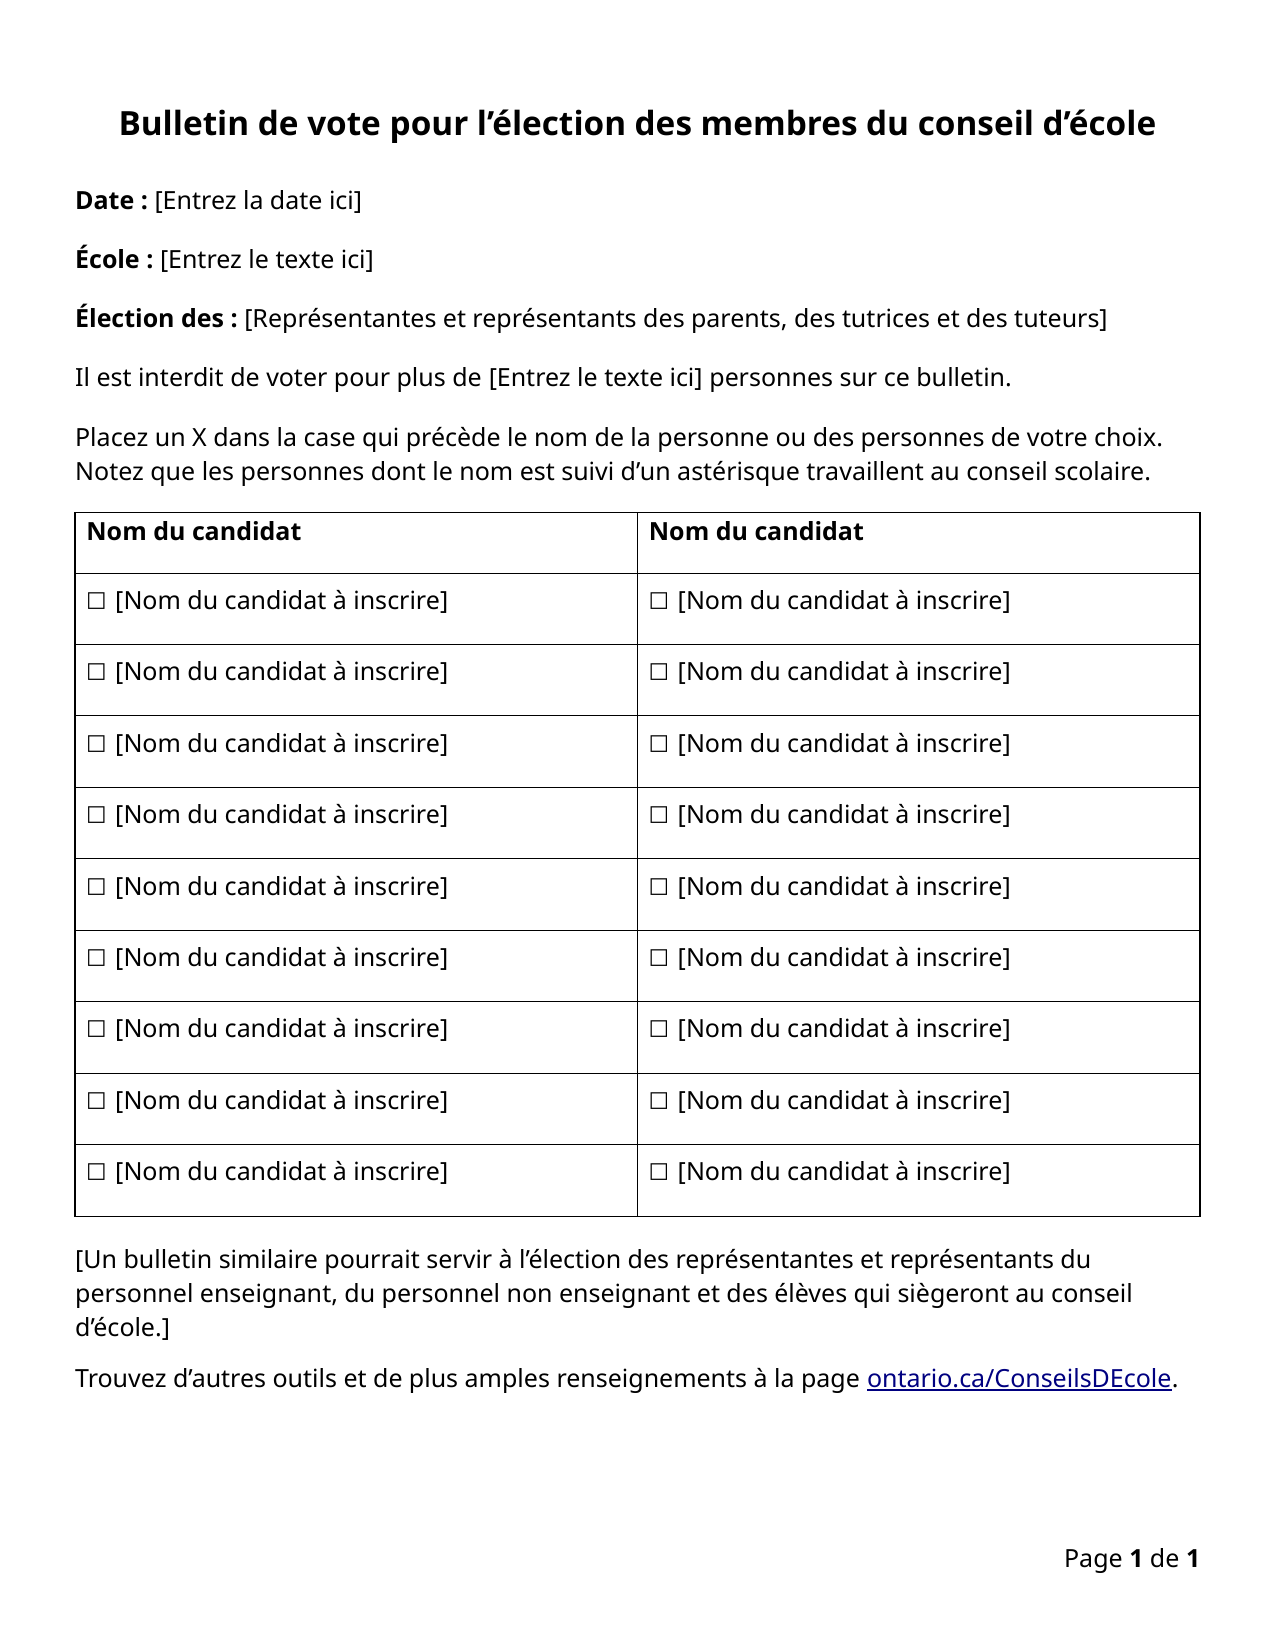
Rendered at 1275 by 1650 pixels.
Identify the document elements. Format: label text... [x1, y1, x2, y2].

table_cell ☐ [Nom du candidat à inscrire] [638, 1002, 1199, 1073]
table_cell ☐ [Nom du candidat à inscrire] [76, 1145, 637, 1216]
table_header Nom du candidat [638, 513, 1199, 572]
table_cell ☐ [Nom du candidat à inscrire] [638, 1145, 1199, 1216]
table_cell ☐ [Nom du candidat à inscrire] [638, 1074, 1199, 1144]
text Il est interdit de voter pour plus de [Entrez le texte ici] personnes sur ce bulletin. [75, 360, 1200, 394]
table_cell ☐ [Nom du candidat à inscrire] [76, 788, 637, 858]
table_cell ☐ [Nom du candidat à inscrire] [76, 1002, 637, 1073]
text Placez un X dans la case qui précède le nom de la personne ou des personnes de votre choix. Notez que les personnes dont le nom est suivi d’un astérisque travaillent au conseil scolaire. [75, 419, 1200, 487]
text École : [Entrez le texte ici] [75, 242, 1200, 276]
text Trouvez d’autres outils et de plus amples renseignements à la page ontario.ca/ConseilsDEcole. [75, 1360, 1200, 1394]
text [Un bulletin similaire pourrait servir à l’élection des représentantes et représentants du personnel enseignant, du personnel non enseignant et des élèves qui siègeront au conseil d’école.] [75, 1242, 1200, 1344]
table_cell ☐ [Nom du candidat à inscrire] [638, 859, 1199, 930]
table_cell ☐ [Nom du candidat à inscrire] [638, 645, 1199, 715]
table_header Nom du candidat [76, 513, 637, 572]
table_cell ☐ [Nom du candidat à inscrire] [76, 574, 637, 644]
table_cell ☐ [Nom du candidat à inscrire] [76, 716, 637, 787]
subtitle Bulletin de vote pour l’élection des membres du conseil d’école [75, 100, 1200, 145]
table_cell ☐ [Nom du candidat à inscrire] [76, 931, 637, 1001]
table_cell ☐ [Nom du candidat à inscrire] [638, 931, 1199, 1001]
text Élection des : [Représentantes et représentants des parents, des tutrices et des tuteurs] [75, 301, 1200, 335]
table_cell ☐ [Nom du candidat à inscrire] [638, 716, 1199, 787]
table_cell ☐ [Nom du candidat à inscrire] [638, 788, 1199, 858]
table_cell ☐ [Nom du candidat à inscrire] [638, 574, 1199, 644]
table_cell ☐ [Nom du candidat à inscrire] [76, 859, 637, 930]
text Date : [Entrez la date ici] [75, 183, 1200, 217]
table_cell ☐ [Nom du candidat à inscrire] [76, 1074, 637, 1144]
table_cell ☐ [Nom du candidat à inscrire] [76, 645, 637, 715]
